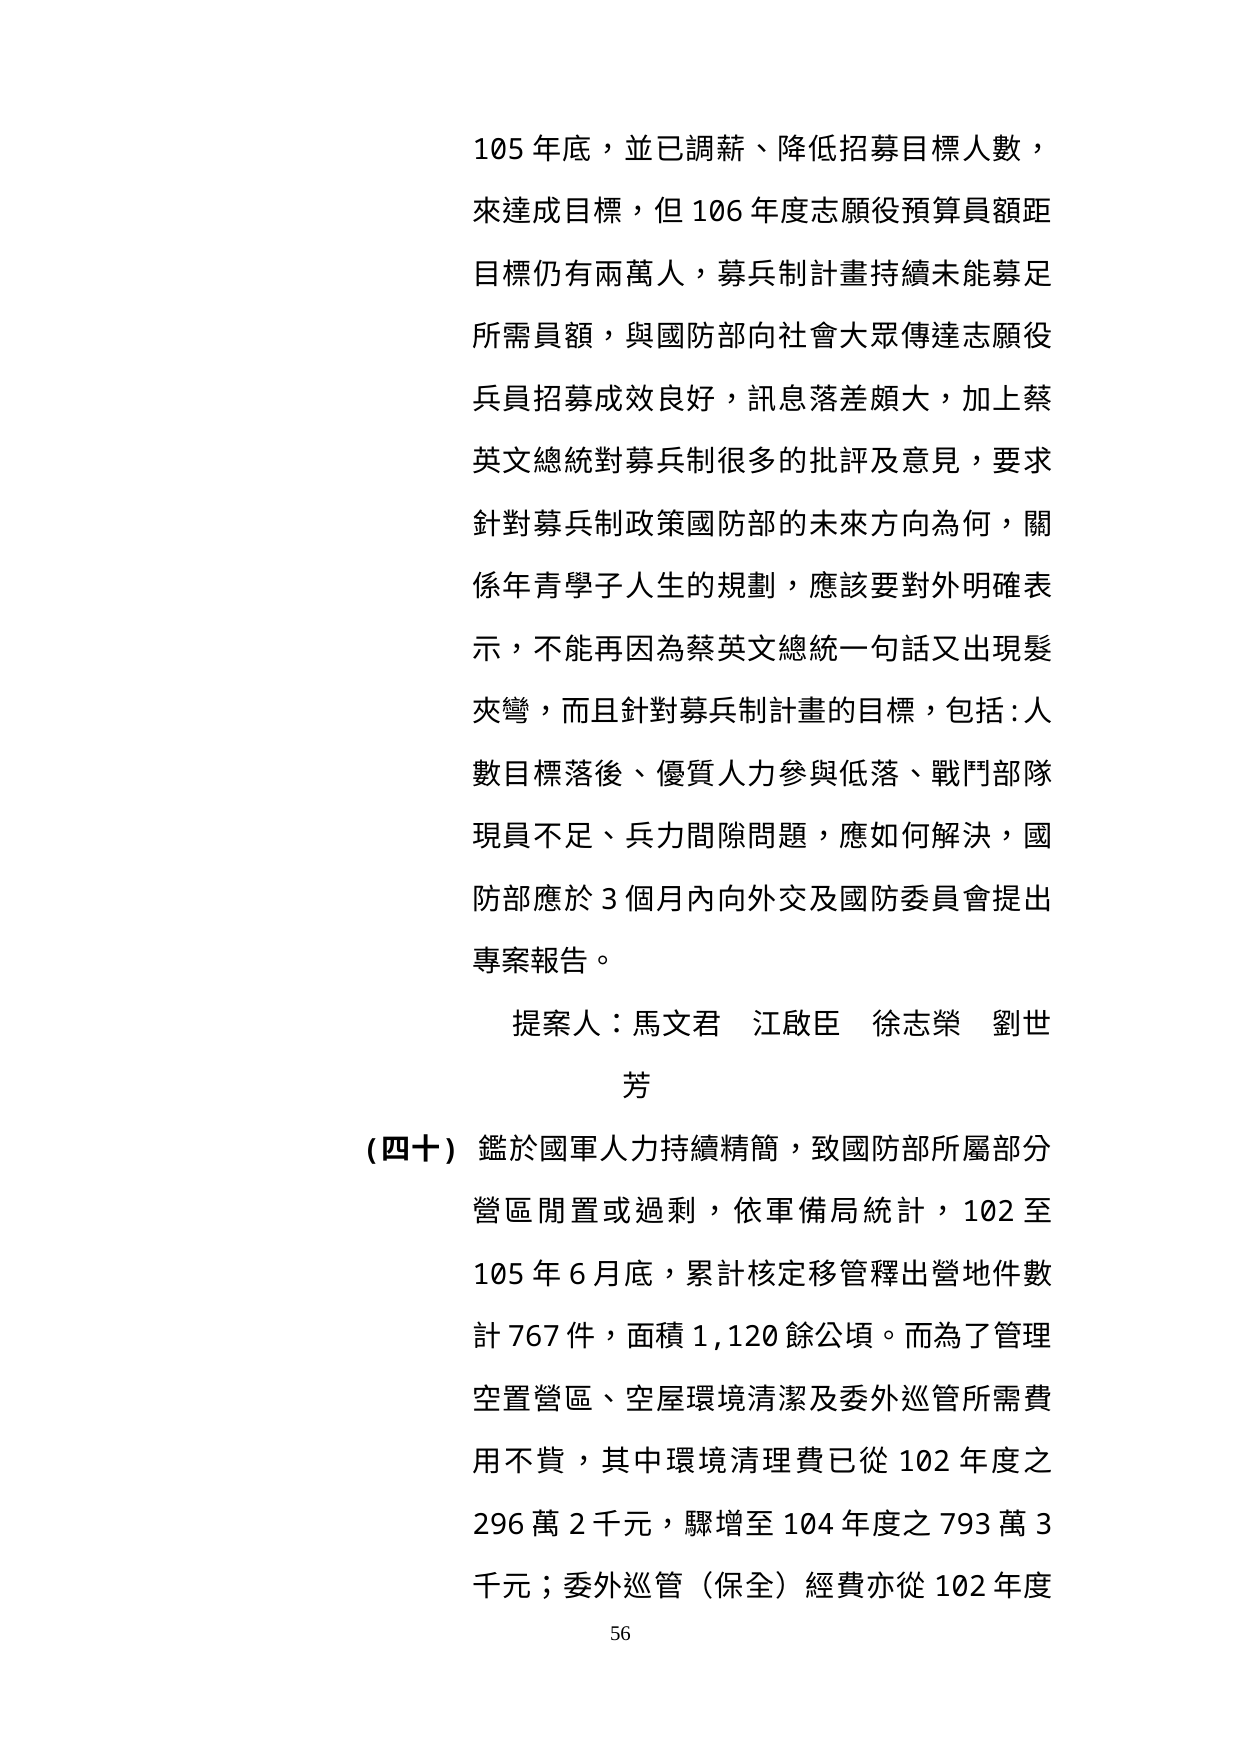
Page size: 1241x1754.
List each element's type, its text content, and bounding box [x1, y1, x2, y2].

text 105年底，並已調薪、降低招募目標人數，來達成目標，但106年度志願役預算員額距目標仍有兩萬人，募兵制計畫持續未能募足所需員額，與國防部向社會大眾傳達志願役兵員招募成效良好，訊息落差頗大，加上蔡英文總統對募兵制很多的批評及意見，要求針對募兵制政策國防部的未來方向為何，關係年青學子人生的規劃，應該要對外明確表示，不能再因為蔡英文總統一句話又出現髮夾彎，而且針對募兵制計畫的目標，包括:人數目標落後、優質人力參與低落、戰鬥部隊現員不足、兵力間隙問題，應如何解決，國防部應於3個月內向外交及國防委員會提出專案報告。 [362, 105, 1053, 980]
text (四十) 鑑於國軍人力持續精簡，致國防部所屬部分營區閒置或過剩，依軍備局統計，102至105年6月底，累計核定移管釋出營地件數計767件，面積1,120餘公頃。而為了管理空置營區、空屋環境清潔及委外巡管所需費用不貲，其中環境清理費已從102年度之296萬2千元，驟增至104年度之793萬3千元；委外巡管（保全）經費亦從102年度 [362, 1105, 1053, 1605]
text 提案人：馬文君 江啟臣 徐志榮 劉世芳 [512, 980, 1053, 1105]
